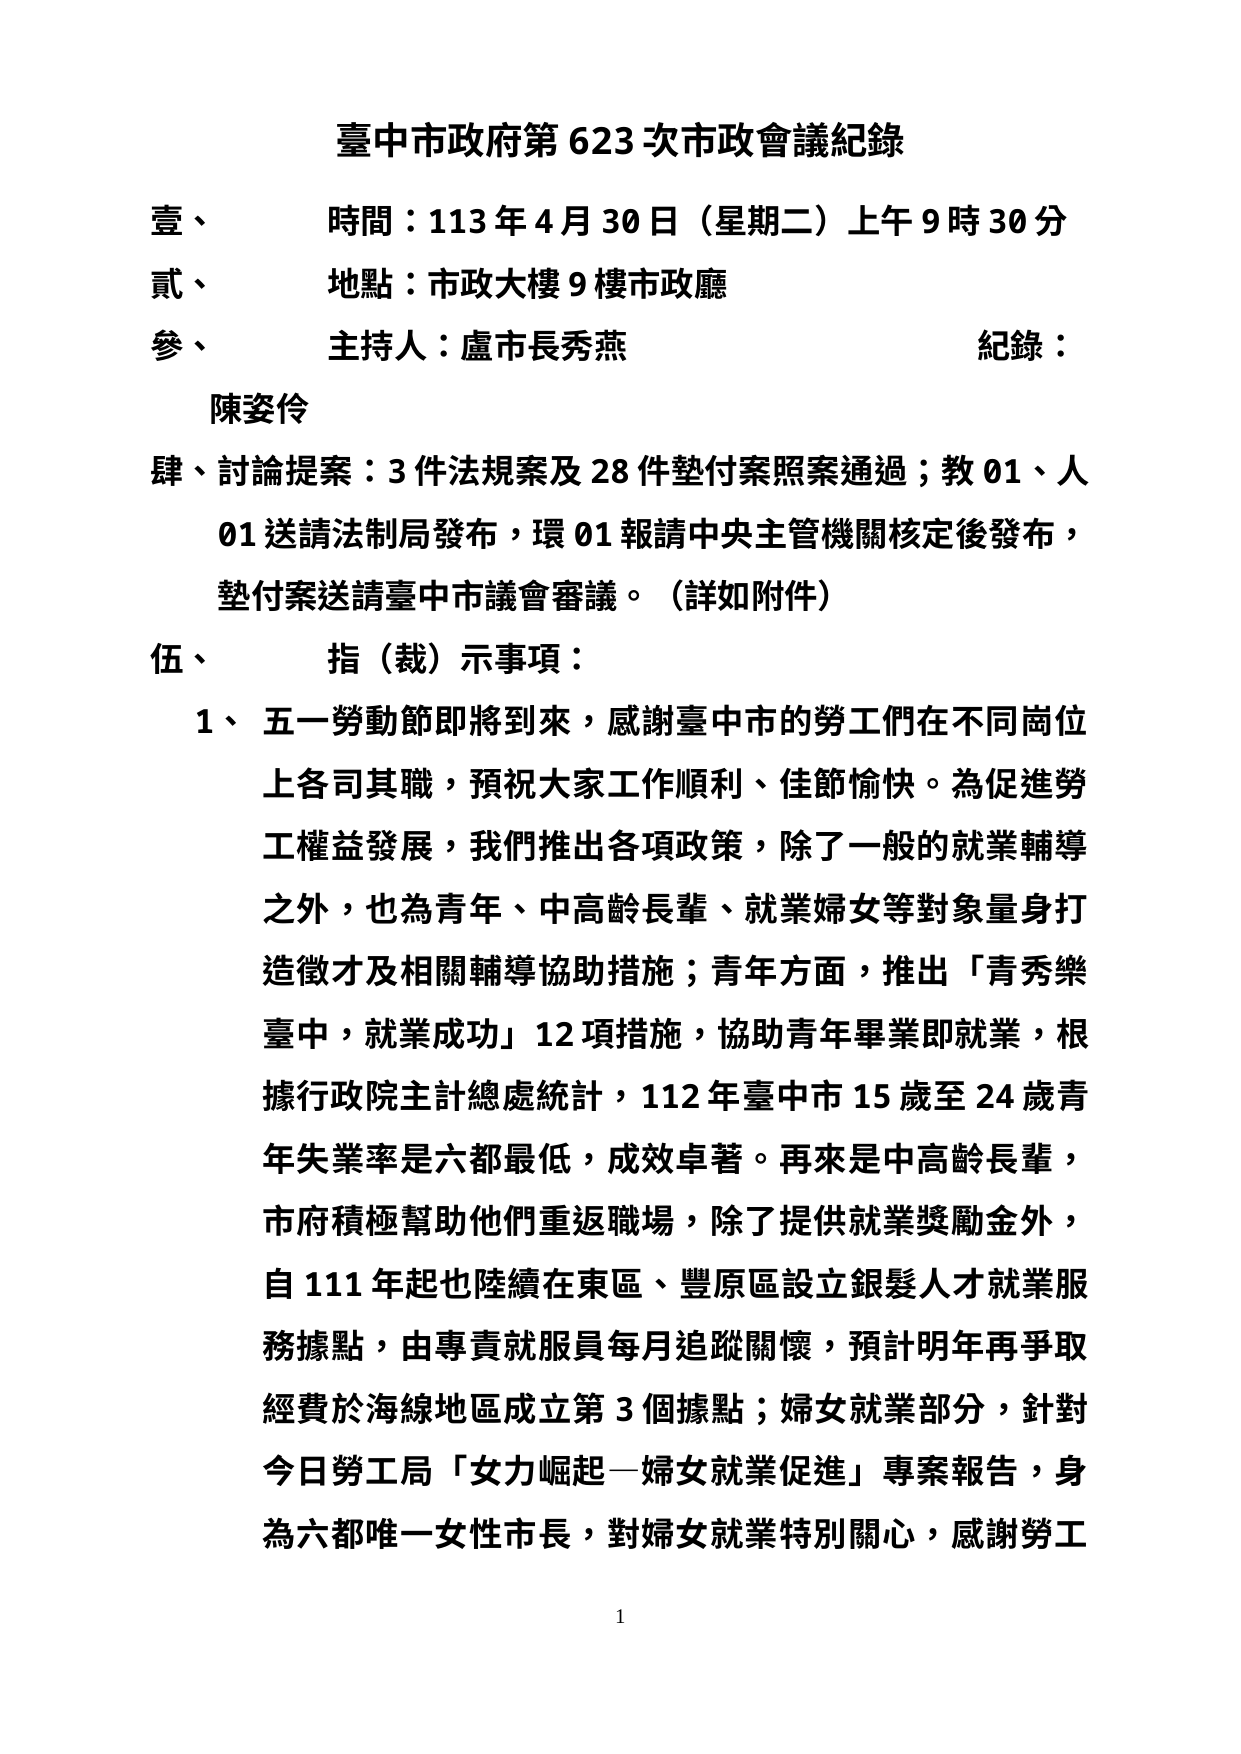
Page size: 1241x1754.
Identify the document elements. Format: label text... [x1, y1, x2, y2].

list 指（裁）示事項： [150, 615, 1090, 677]
list 時間：113年4月30日（星期二）上午9時30分 [150, 177, 1090, 240]
text 臺中市政府第623次市政會議紀錄 [150, 96, 1090, 159]
list 五一勞動節即將到來，感謝臺中市的勞工們在不同崗位上各司其職，預祝大家工作順利、佳節愉快。為促進勞工權益發展，我們推出各項政策，除了一般的就業輔導之外，也為青年、中高齡長輩、就業婦女等對象量身打造徵才及相關輔導協助措施；青年方面，推出「青秀樂臺中，就業成功」12項措施，協助青年畢業即就業，根據行政院主計總處統計，112年臺中市15歲至24歲青年失業率是六都最低，成效卓著。再來是中高齡長輩，市府積極幫助他們重返職場，除了提供就業獎勵金外，自111年起也陸續在東區、豐原區設立銀髮人才就業服務據點，由專責就服員每月追蹤關懷，預計明年再爭取經費於海線地區成立第3個據點；婦女就業部分，針對今日勞工局「女力崛起—婦女就業促進」專案報告，身為六都唯一女性市長，對婦女就業特別關心，感謝勞工 [194, 677, 1090, 1552]
list 地點：市政大樓9樓市政廳 [150, 240, 1090, 302]
list 主持人：盧市長秀燕 紀錄：陳姿伶 [150, 302, 1090, 427]
list 討論提案：3件法規案及28件墊付案照案通過；教01、人01送請法制局發布，環01報請中央主管機關核定後發布，墊付案送請臺中市議會審議。（詳如附件） [150, 427, 1090, 615]
